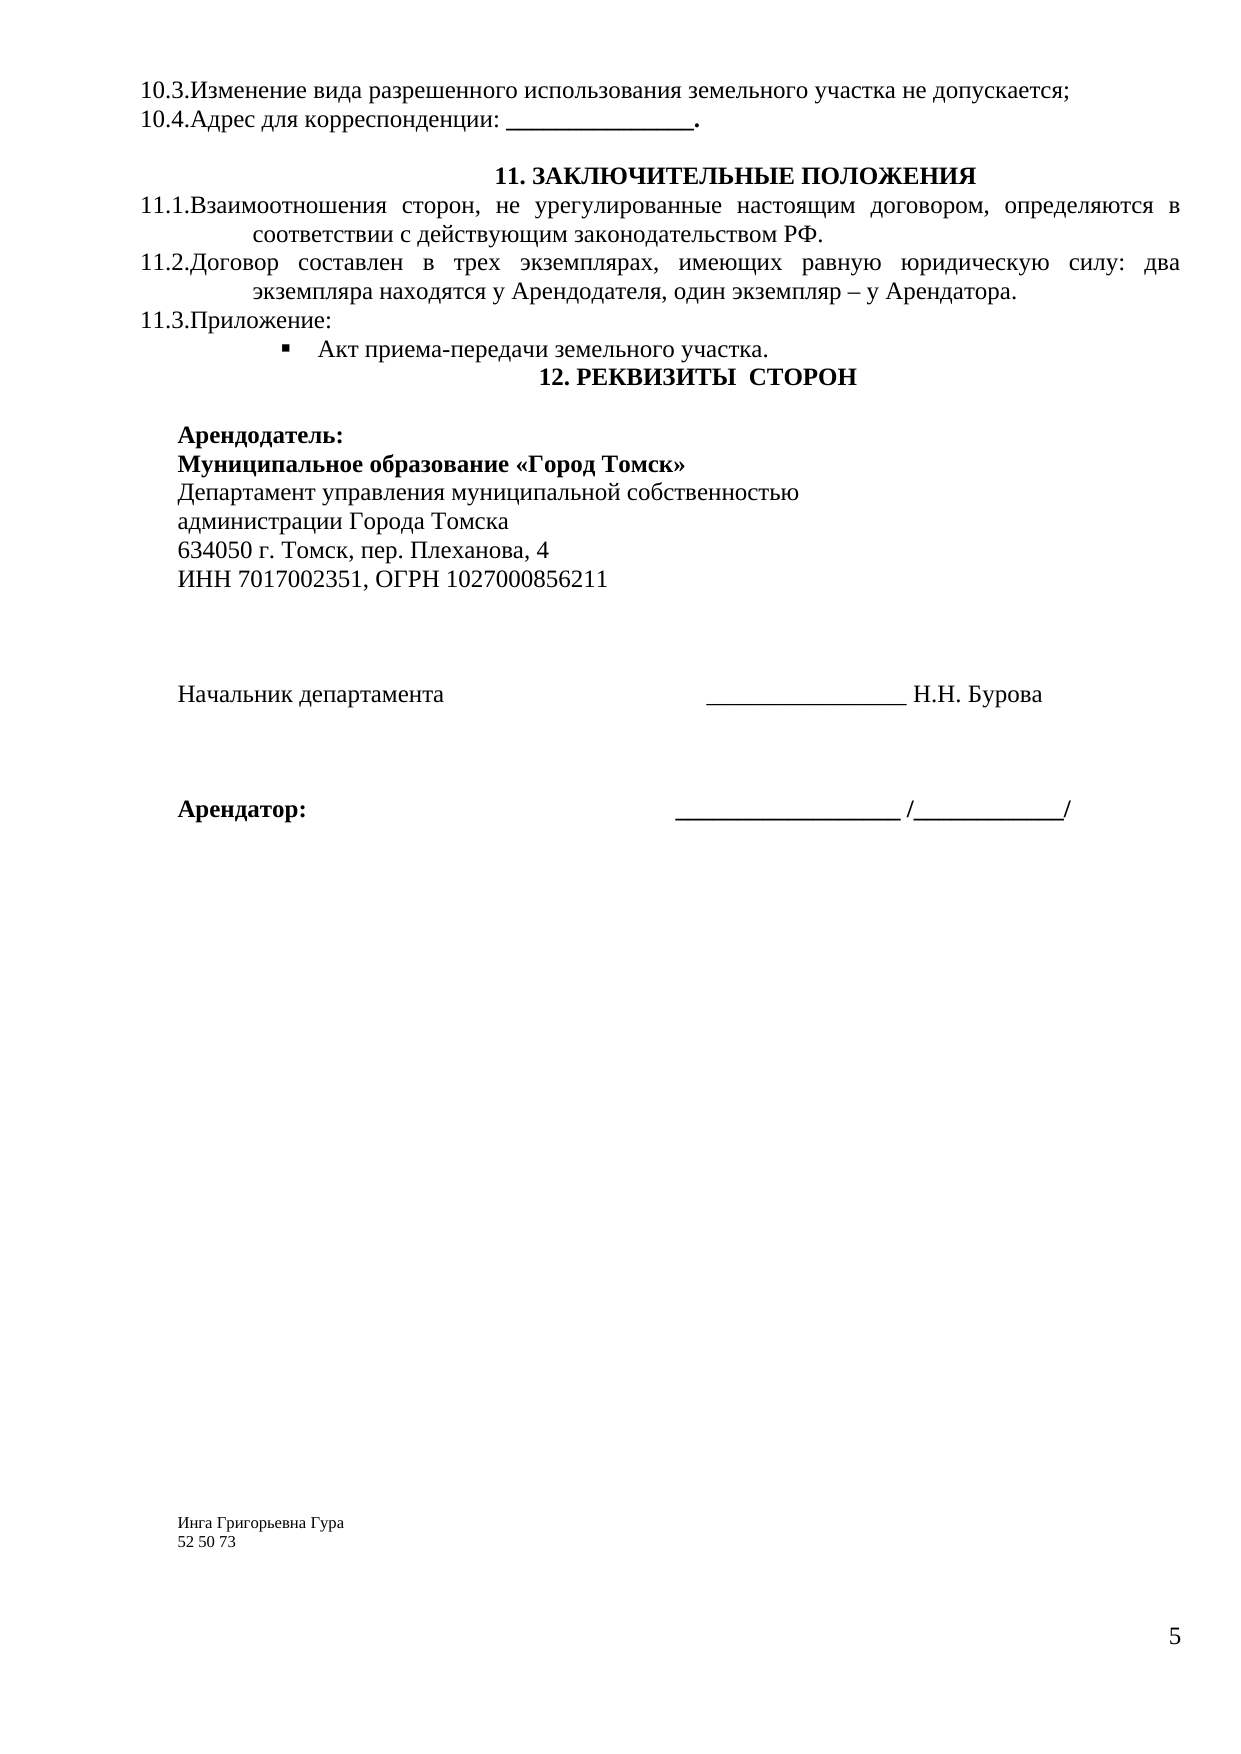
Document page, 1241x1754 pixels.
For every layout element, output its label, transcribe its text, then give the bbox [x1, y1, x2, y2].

list Взаимоотношения сторон, не урегулированные настоящим договором, определяются в соответствии с действующим законодательством РФ. [140, 190, 1181, 247]
text Инга Григорьевна Гура [177, 1512, 1181, 1532]
text Муниципальное образование «Город Томск» [177, 449, 1181, 477]
text 634050 г. Томск, пер. Плеханова, 4 [177, 535, 1181, 564]
text 52 50 73 [177, 1532, 1181, 1551]
text ИНН 7017002351, ОГРН 1027000856211 [177, 564, 1181, 592]
text Арендатор: __________________ /____________/ [177, 794, 1181, 822]
list Договор составлен в трех экземплярах, имеющих равную юридическую силу: два экземпляра находятся у Арендодателя, один экземпляр – у Арендатора. [140, 247, 1181, 305]
list ЗАКЛЮЧИТЕЛЬНЫЕ ПОЛОЖЕНИЯ [290, 161, 1181, 190]
list Приложение: [140, 305, 1181, 334]
list Адрес для корреспонденции: _______________. [140, 104, 1181, 132]
text Департамент управления муниципальной собственностью [177, 477, 1181, 506]
list Акт приема-передачи земельного участка. [280, 334, 1181, 362]
text администрации Города Томска [177, 506, 1181, 535]
text Арендодатель: [177, 420, 1181, 449]
list РЕКВИЗИТЫ СТОРОН [215, 362, 1181, 391]
text Начальник департамента ________________ Н.Н. Бурова [177, 679, 1180, 707]
list Изменение вида разрешенного использования земельного участка не допускается; [140, 75, 1181, 104]
